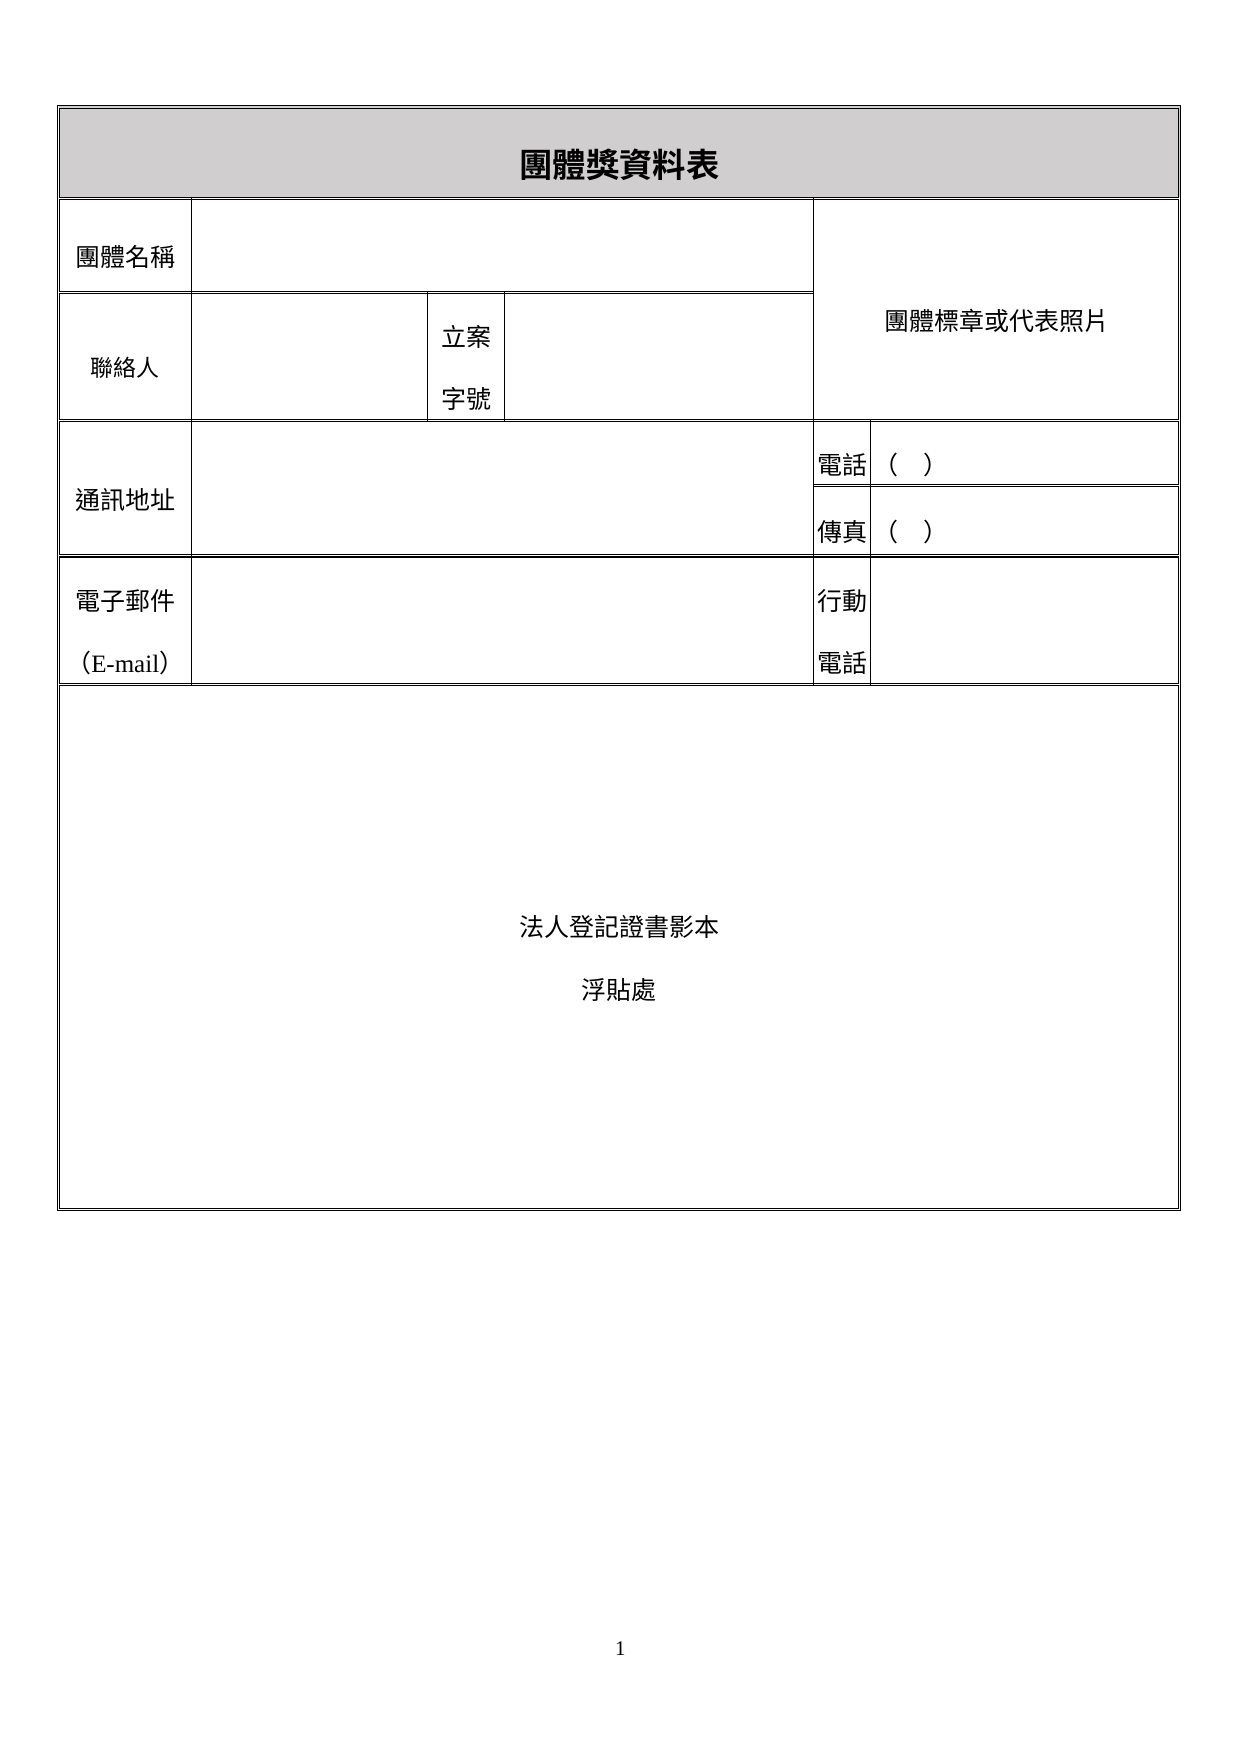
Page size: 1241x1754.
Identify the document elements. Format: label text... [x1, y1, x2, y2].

table_cell （ ） [871, 422, 1178, 483]
table_cell [192, 422, 813, 554]
table_cell 傳真 [814, 487, 870, 554]
table_cell 通訊地址 [60, 422, 191, 554]
table_cell 立案 字號 [428, 294, 504, 419]
table_cell [192, 294, 427, 419]
table_cell 團體名稱 [60, 200, 191, 291]
table_cell 行動 電話 [814, 558, 870, 682]
table_cell 電子郵件 （E-mail） [60, 558, 191, 682]
table_cell 電話 [814, 422, 870, 483]
table_cell [871, 558, 1178, 682]
table_cell 團體標章或代表照片 [814, 200, 1178, 419]
table_cell 聯絡人 [60, 294, 191, 419]
table_header 團體獎資料表 [60, 109, 1178, 197]
table_cell [505, 294, 813, 419]
table_cell [192, 558, 813, 682]
table_cell （ ） [871, 487, 1178, 554]
table_cell [192, 200, 813, 291]
table_cell 法人登記證書影本 浮貼處 [60, 686, 1178, 1208]
